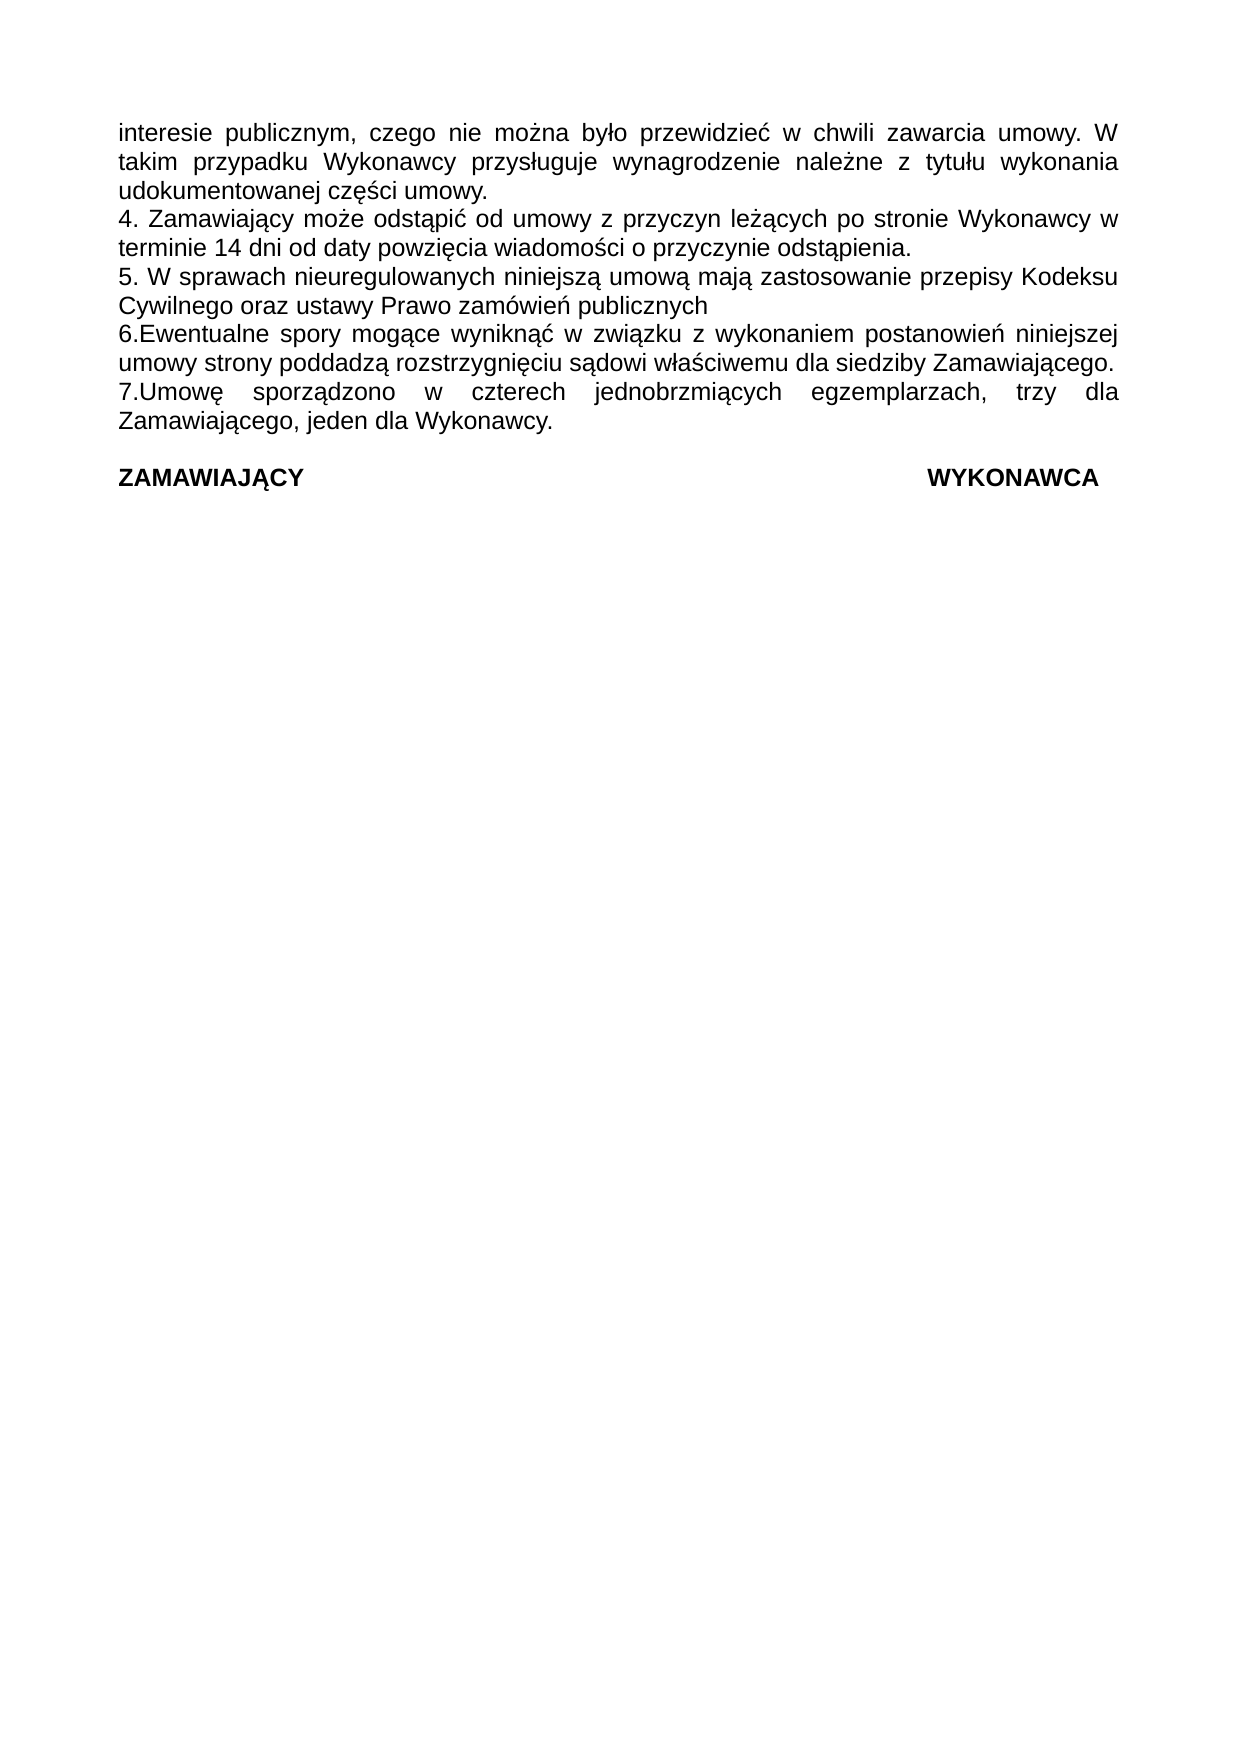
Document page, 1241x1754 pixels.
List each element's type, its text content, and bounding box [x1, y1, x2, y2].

text ZAMAWIAJĄCY WYKONAWCA [118, 463, 1122, 492]
text 4. Zamawiający może odstąpić od umowy z przyczyn leżących po stronie Wykonawcy w terminie 14 dni od daty powzięcia wiadomości o przyczynie odstąpienia. [118, 204, 1120, 262]
text 5. W sprawach nieuregulowanych niniejszą umową mają zastosowanie przepisy Kodeksu Cywilnego oraz ustawy Prawo zamówień publicznych [118, 262, 1120, 319]
text 7.Umowę sporządzono w czterech jednobrzmiących egzemplarzach, trzy dla Zamawiającego, jeden dla Wykonawcy. [118, 377, 1120, 434]
text interesie publicznym, czego nie można było przewidzieć w chwili zawarcia umowy. W takim przypadku Wykonawcy przysługuje wynagrodzenie należne z tytułu wykonania udokumentowanej części umowy. [118, 118, 1120, 204]
text 6.Ewentualne spory mogące wyniknąć w związku z wykonaniem postanowień niniejszej umowy strony poddadzą rozstrzygnięciu sądowi właściwemu dla siedziby Zamawiającego. [118, 319, 1120, 377]
